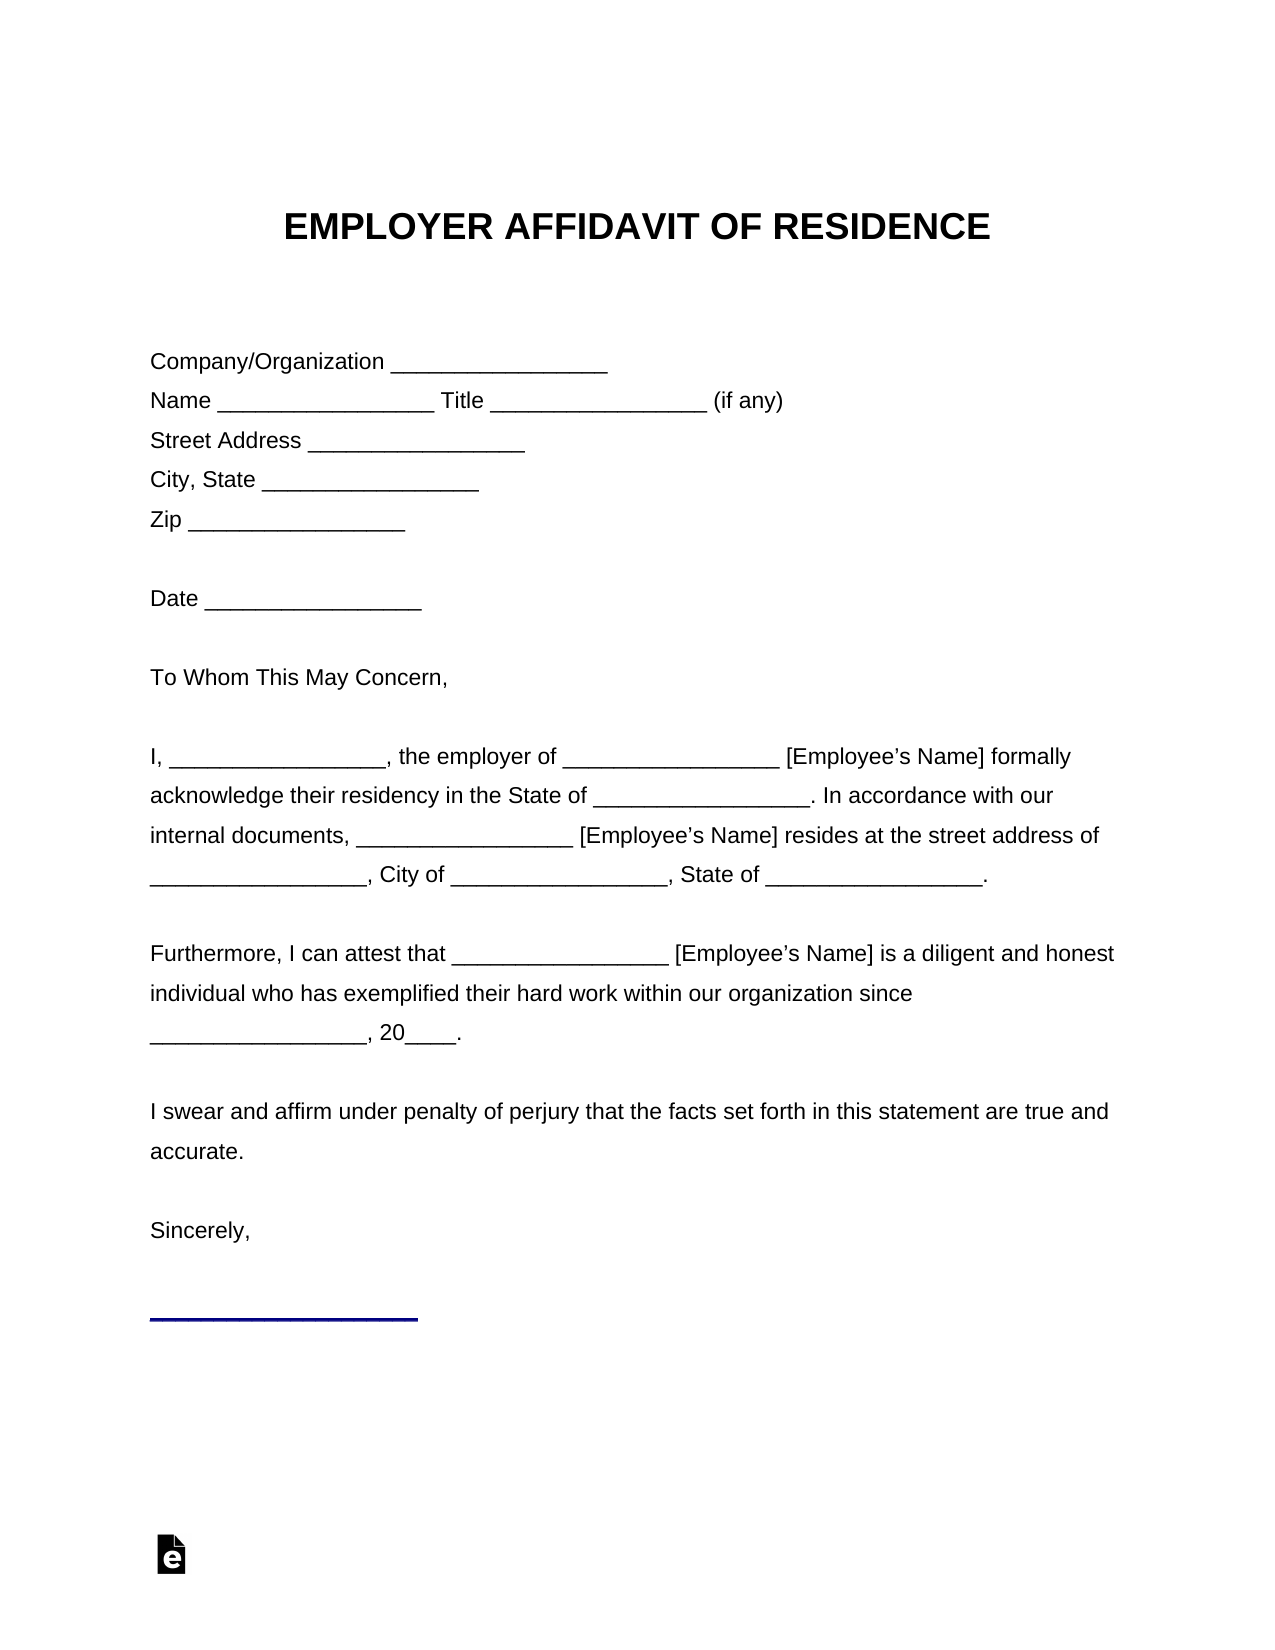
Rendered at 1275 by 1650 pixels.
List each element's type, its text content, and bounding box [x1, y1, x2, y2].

text Date _________________ [150, 585, 1125, 611]
text _____________________ [150, 1296, 1125, 1322]
text Company/Organization _________________ [150, 348, 1125, 374]
text To Whom This May Concern, [150, 664, 1125, 690]
text I, _________________, the employer of _________________ [Employee’s Name] formally acknowledge their residency in the State of _________________. In accordance with our internal documents, _________________ [Employee’s Name] resides at the street address of _________________, City of _________________, State of _________________. [150, 743, 1125, 888]
text I swear and affirm under penalty of perjury that the facts set forth in this statement are true and accurate. [150, 1098, 1125, 1164]
text Sincerely, [150, 1217, 1125, 1243]
text Street Address _________________ [150, 427, 1125, 453]
text Zip _________________ [150, 506, 1125, 532]
text Furthermore, I can attest that _________________ [Employee’s Name] is a diligent and honest individual who has exemplified their hard work within our organization since _________________, 20____. [150, 940, 1125, 1046]
text EMPLOYER AFFIDAVIT OF RESIDENCE [150, 204, 1125, 247]
text Name _________________ Title _________________ (if any) [150, 387, 1125, 414]
text City, State _________________ [150, 466, 1125, 493]
